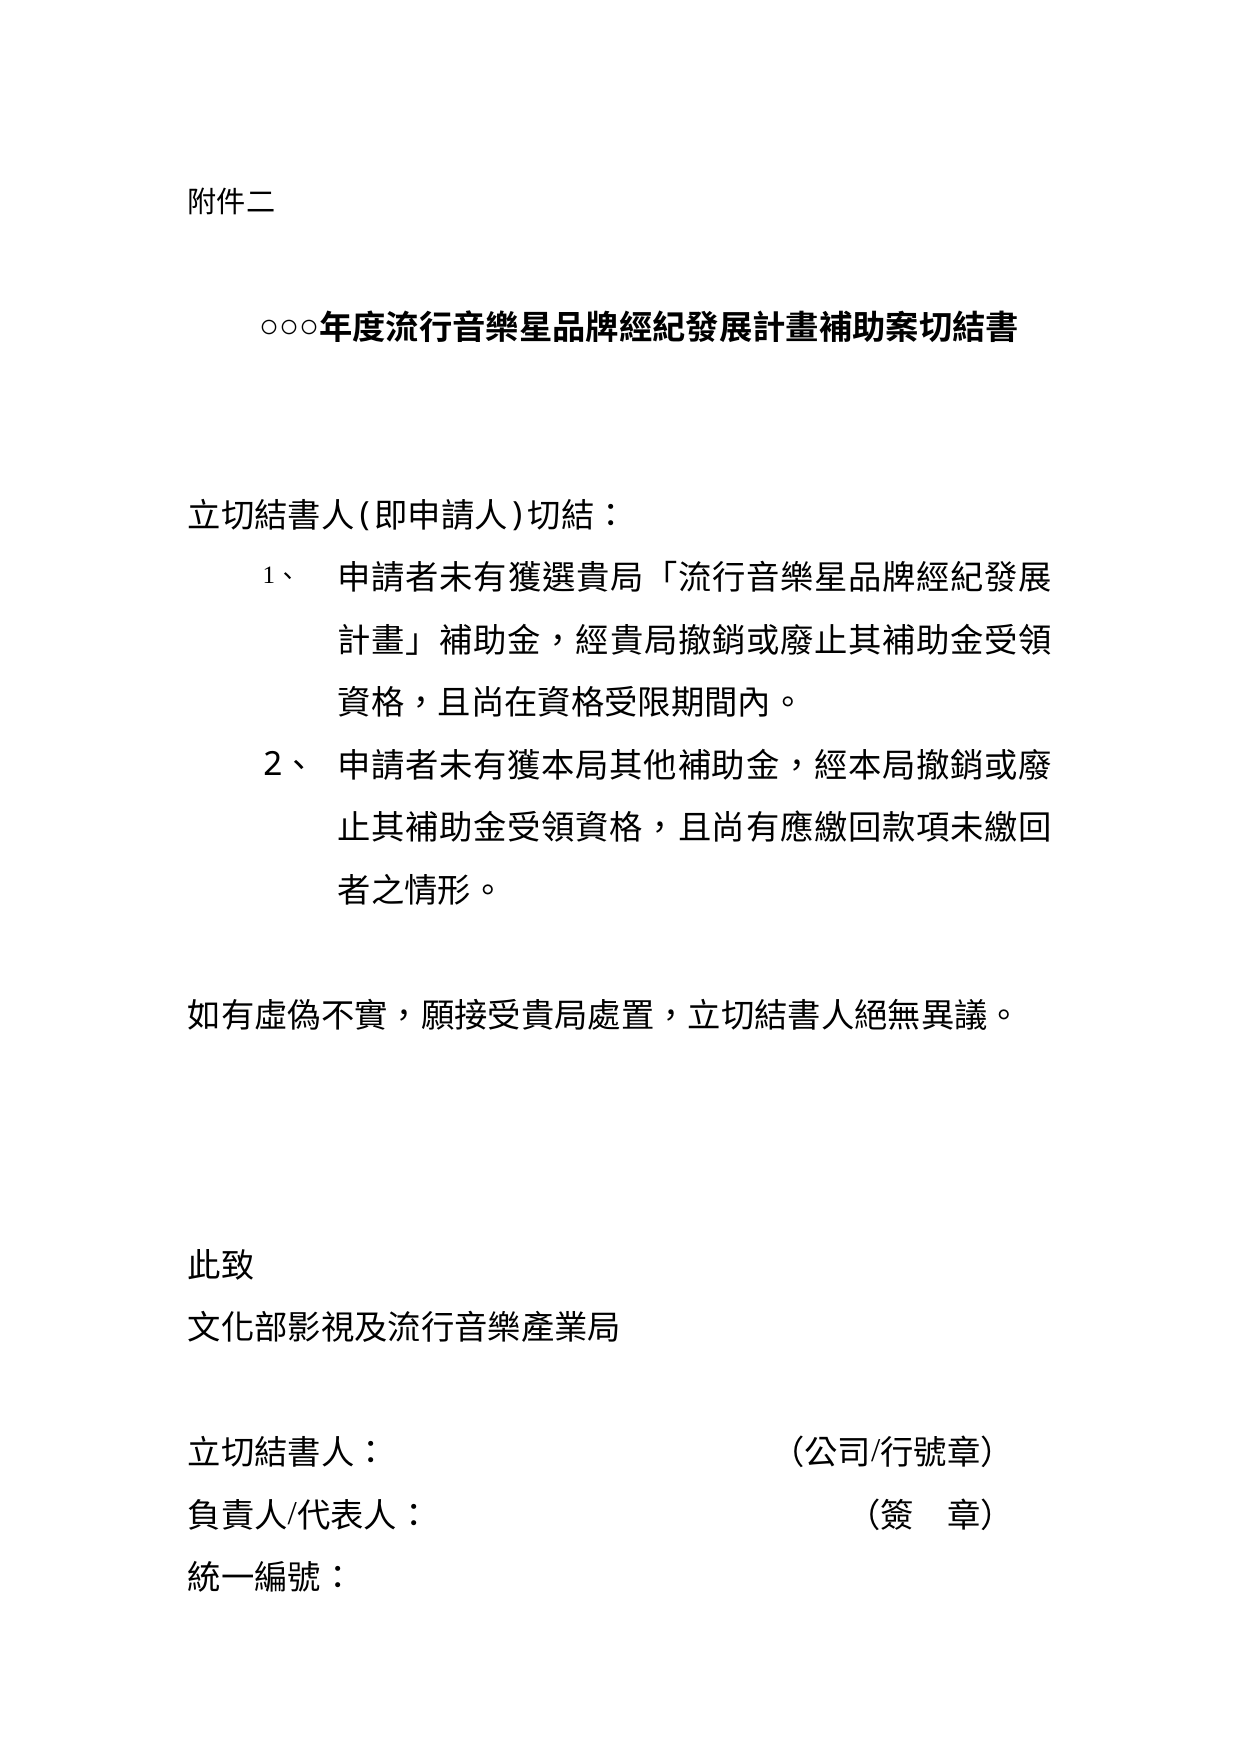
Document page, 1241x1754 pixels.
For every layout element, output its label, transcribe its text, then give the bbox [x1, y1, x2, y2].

text ○○○年度流行音樂星品牌經紀發展計畫補助案切結書 [187, 283, 1053, 346]
text 負責人/代表人： （簽 章） [187, 1471, 1053, 1533]
list 申請者未有獲選貴局「流行音樂星品牌經紀發展計畫」補助金，經貴局撤銷或廢止其補助金受領資格，且尚在資格受限期間內。 [262, 533, 1053, 721]
text 立切結書人： （公司/行號章） [187, 1408, 1053, 1471]
text 文化部影視及流行音樂產業局 [187, 1283, 1053, 1346]
text 立切結書人(即申請人)切結： [187, 471, 1053, 533]
text 此致 [187, 1221, 1053, 1283]
list 申請者未有獲本局其他補助金，經本局撤銷或廢止其補助金受領資格，且尚有應繳回款項未繳回者之情形。 [262, 721, 1053, 908]
text 如有虛偽不實，願接受貴局處置，立切結書人絕無異議。 [187, 971, 1053, 1033]
text 統一編號： [187, 1533, 1053, 1596]
text 附件二 [187, 158, 1053, 221]
